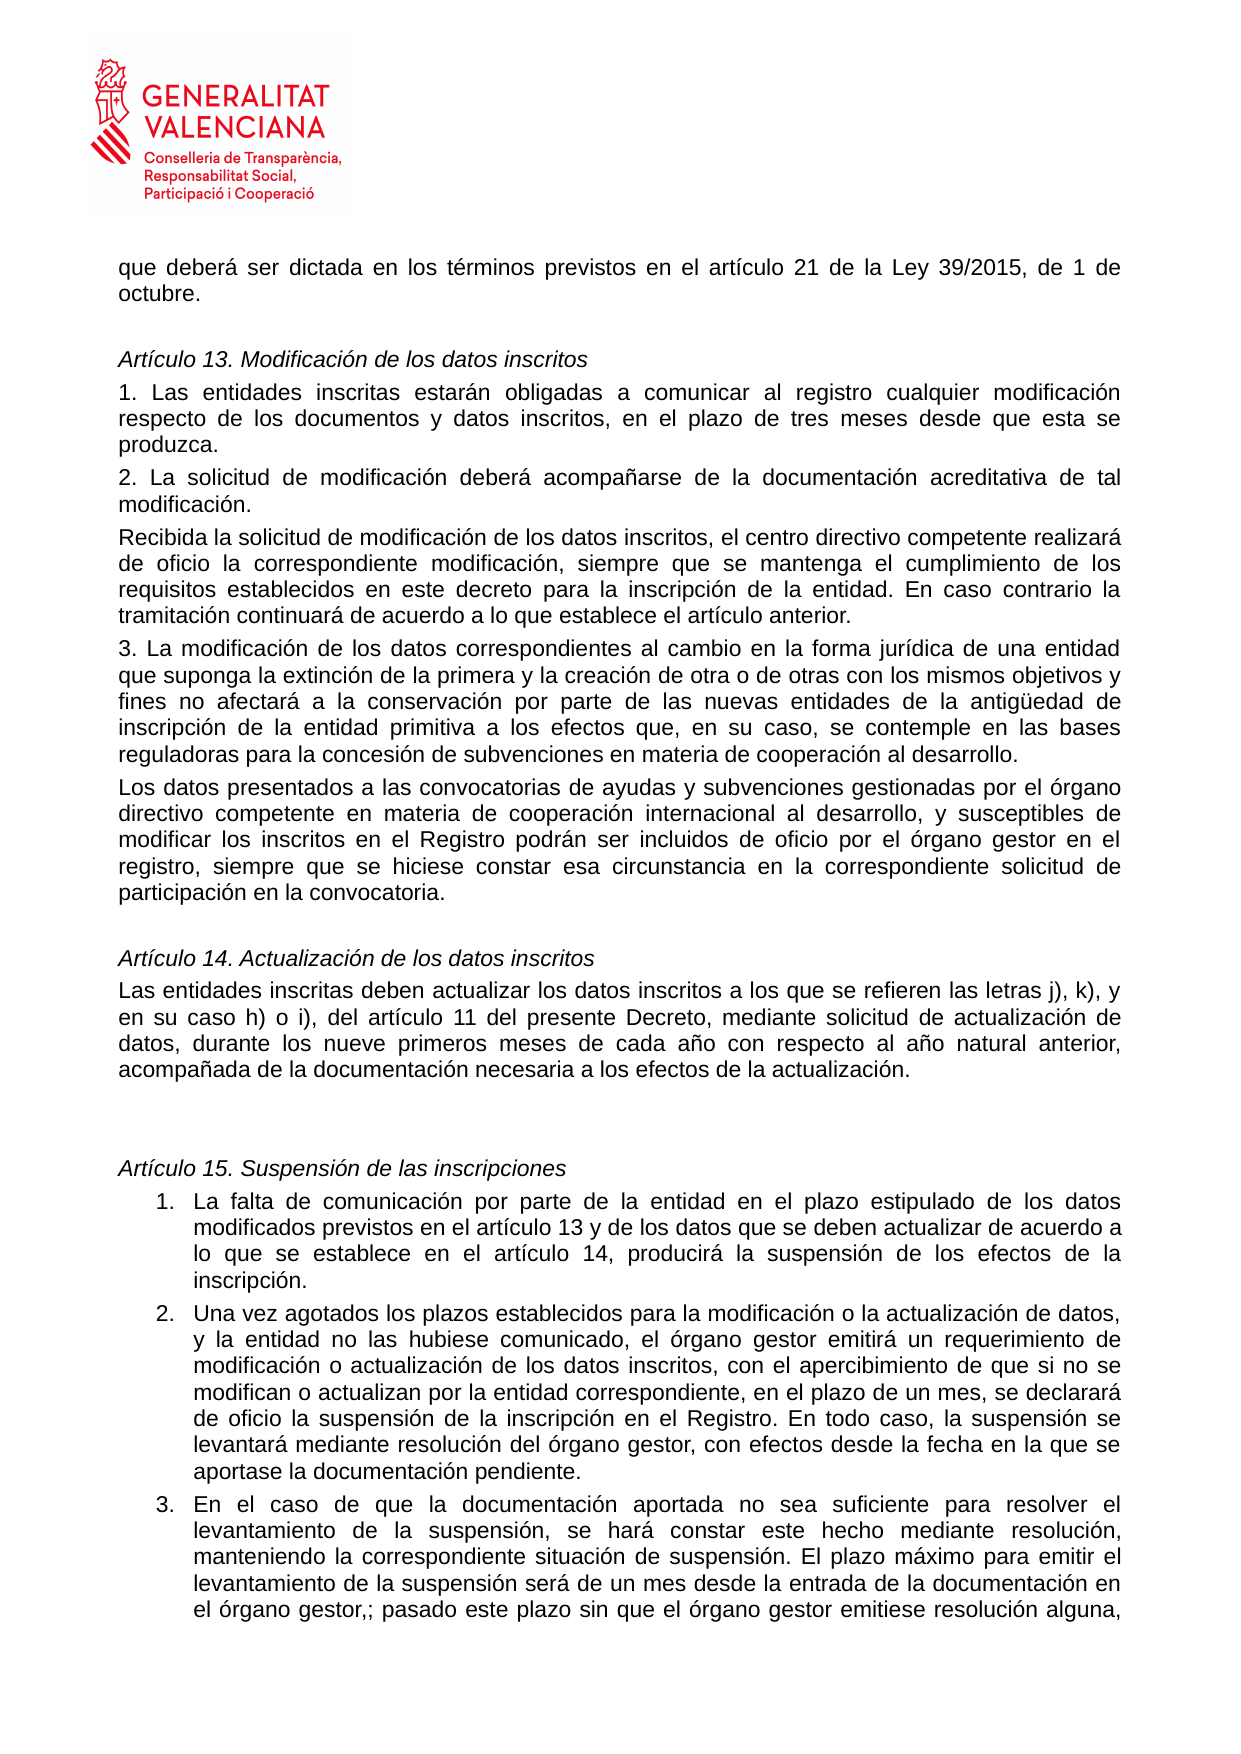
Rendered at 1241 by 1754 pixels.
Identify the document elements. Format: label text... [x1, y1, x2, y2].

list En el caso de que la documentación aportada no sea suficiente para resolver el levantamiento de la suspensión, se hará constar este hecho mediante resolución, manteniendo la correspondiente situación de suspensión. El plazo máximo para emitir el levantamiento de la suspensión será de un mes desde la entrada de la documentación en el órgano gestor,; pasado este plazo sin que el órgano gestor emitiese resolución alguna, [156, 1491, 1122, 1622]
text Recibida la solicitud de modificación de los datos inscritos, el centro directivo competente realizará de oficio la correspondiente modificación, siempre que se mantenga el cumplimiento de los requisitos establecidos en este decreto para la inscripción de la entidad. En caso contrario la tramitación continuará de acuerdo a lo que establece el artículo anterior. [118, 523, 1122, 629]
text 3. La modificación de los datos correspondientes al cambio en la forma jurídica de una entidad que suponga la extinción de la primera y la creación de otra o de otras con los mismos objetivos y fines no afectará a la conservación por parte de las nuevas entidades de la antigüedad de inscripción de la entidad primitiva a los efectos que, en su caso, se contemple en las bases reguladoras para la concesión de subvenciones en materia de cooperación al desarrollo. [118, 635, 1122, 767]
text Los datos presentados a las convocatorias de ayudas y subvenciones gestionadas por el órgano directivo competente en materia de cooperación internacional al desarrollo, y susceptibles de modificar los inscritos en el Registro podrán ser incluidos de oficio por el órgano gestor en el registro, siempre que se hiciese constar esa circunstancia en la correspondiente solicitud de participación en la convocatoria. [118, 773, 1122, 905]
text Artículo 15. Suspensión de las inscripciones [118, 1155, 1122, 1181]
text 2. La solicitud de modificación deberá acompañarse de la documentación acreditativa de tal modificación. [118, 464, 1122, 517]
list La falta de comunicación por parte de la entidad en el plazo estipulado de los datos modificados previstos en el artículo 13 y de los datos que se deben actualizar de acuerdo a lo que se establece en el artículo 14, producirá la suspensión de los efectos de la inscripción. [156, 1188, 1122, 1293]
text Artículo 13. Modificación de los datos inscritos [118, 346, 1122, 372]
text Las entidades inscritas deben actualizar los datos inscritos a los que se refieren las letras j), k), y en su caso h) o i), del artículo 11 del presente Decreto, mediante solicitud de actualización de datos, durante los nueve primeros meses de cada año con respecto al año natural anterior, acompañada de la documentación necesaria a los efectos de la actualización. [118, 977, 1122, 1083]
text Artículo 14. Actualización de los datos inscritos [118, 944, 1122, 971]
text que deberá ser dictada en los términos previstos en el artículo 21 de la Ley 39/2015, de 1 de octubre. [118, 254, 1122, 307]
picture [86, 33, 353, 218]
text 1. Las entidades inscritas estarán obligadas a comunicar al registro cualquier modificación respecto de los documentos y datos inscritos, en el plazo de tres meses desde que esta se produzca. [118, 379, 1122, 458]
list Una vez agotados los plazos establecidos para la modificación o la actualización de datos, y la entidad no las hubiese comunicado, el órgano gestor emitirá un requerimiento de modificación o actualización de los datos inscritos, con el apercibimiento de que si no se modifican o actualizan por la entidad correspondiente, en el plazo de un mes, se declarará de oficio la suspensión de la inscripción en el Registro. En todo caso, la suspensión se levantará mediante resolución del órgano gestor, con efectos desde la fecha en la que se aportase la documentación pendiente. [156, 1299, 1122, 1484]
